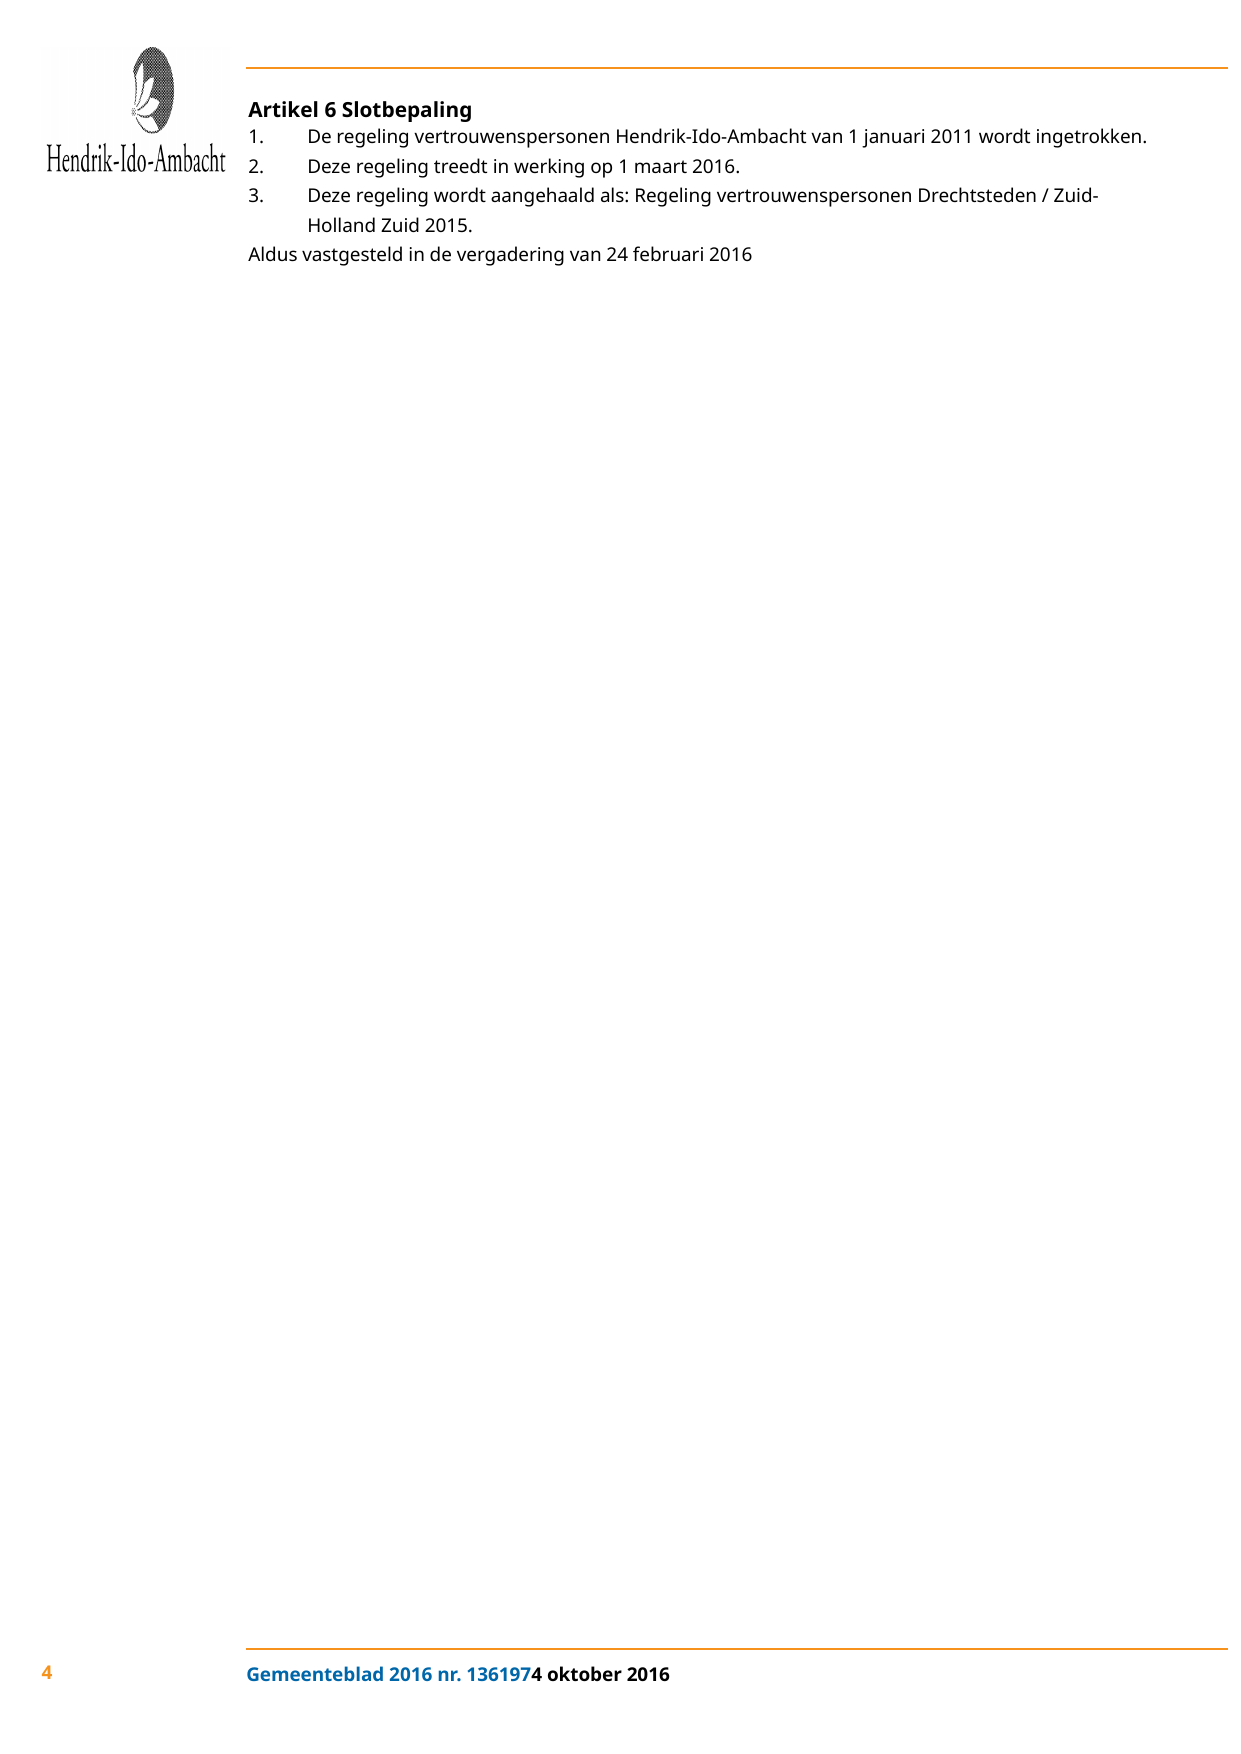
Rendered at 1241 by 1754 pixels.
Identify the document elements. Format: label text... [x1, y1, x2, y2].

list Deze regeling wordt aangehaald als: Regeling vertrouwenspersonen Drechtsteden / Zuid-Holland Zuid 2015. [248, 182, 1152, 238]
picture [41, 47, 231, 172]
text Aldus vastgesteld in de vergadering van 24 februari 2016 [248, 242, 1152, 267]
text Artikel 6 Slotbepaling [248, 95, 1152, 123]
list Deze regeling treedt in werking op 1 maart 2016. [248, 153, 1152, 178]
list De regeling vertrouwenspersonen Hendrik-Ido-Ambacht van 1 januari 2011 wordt ingetrokken. [248, 123, 1152, 149]
